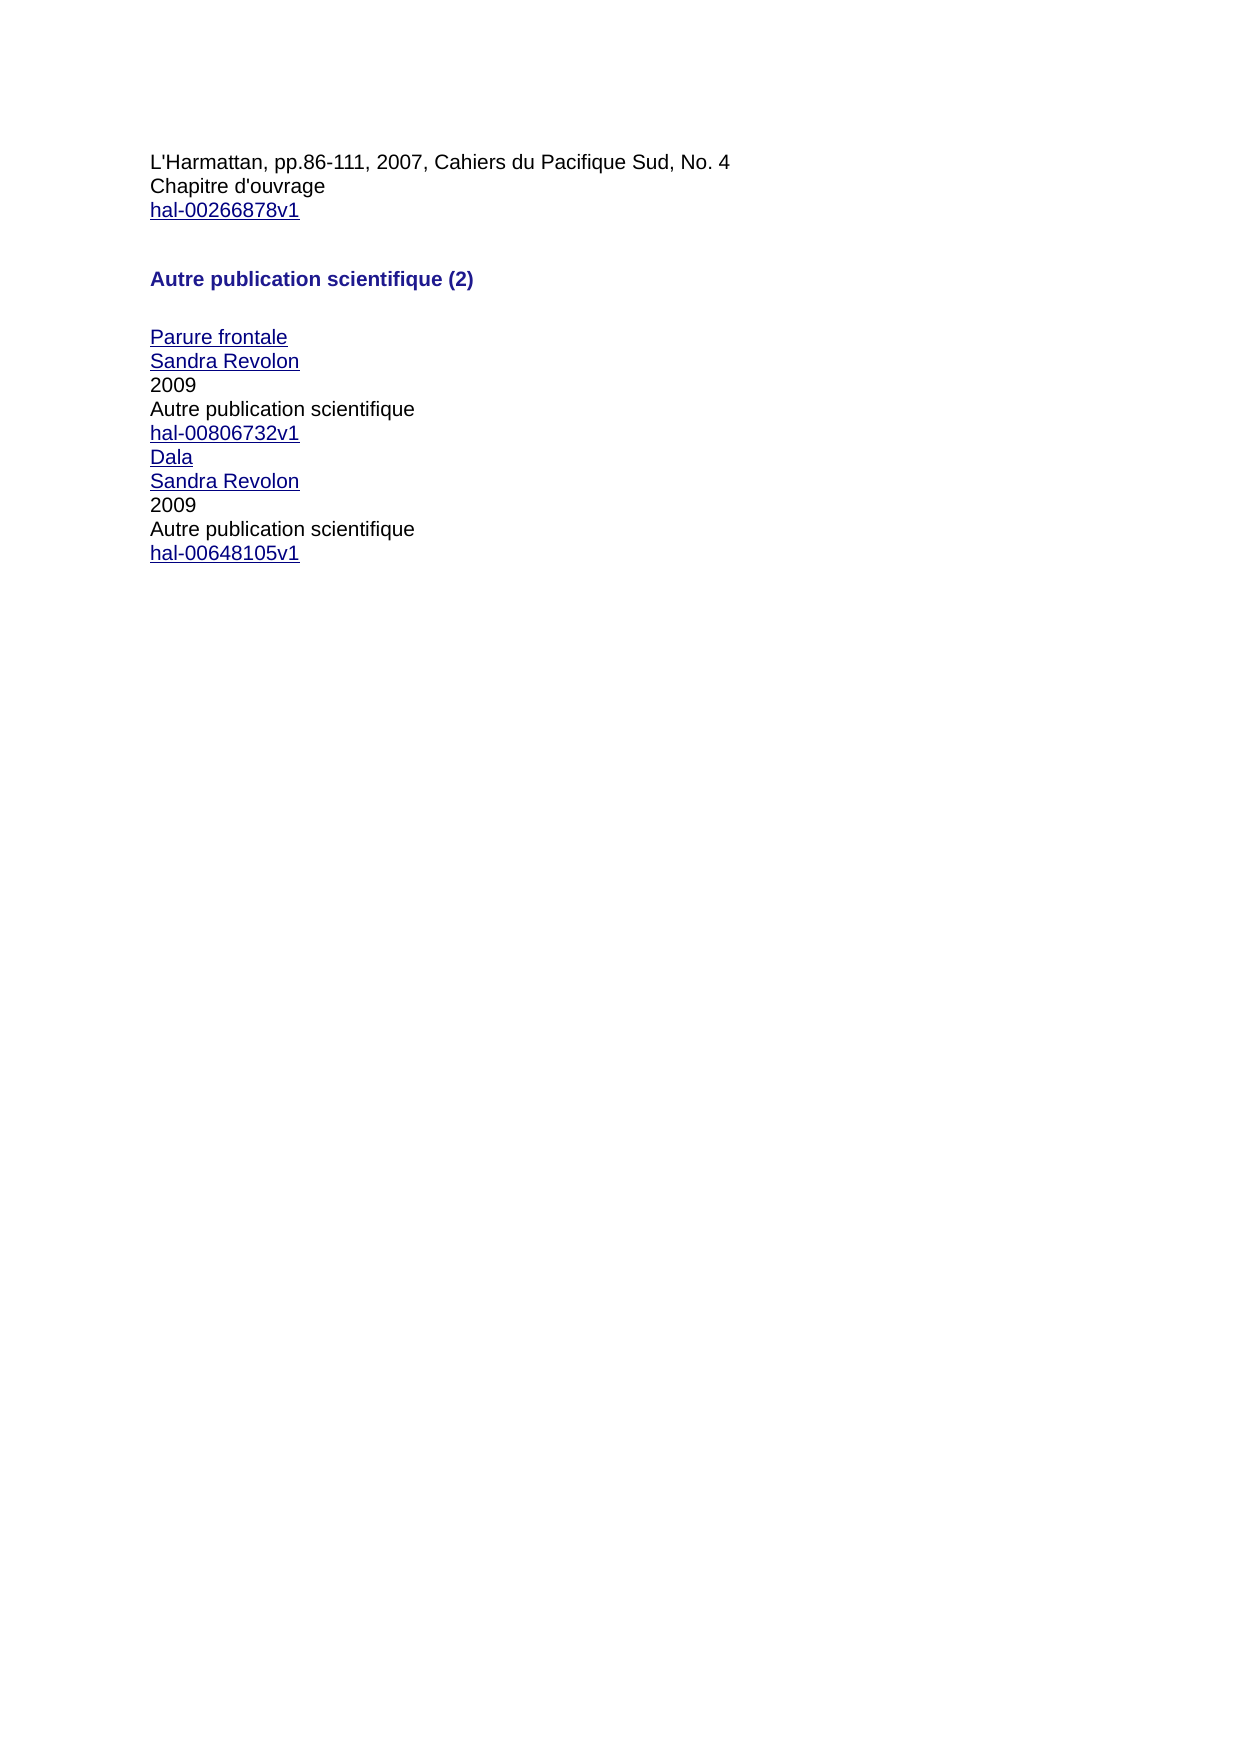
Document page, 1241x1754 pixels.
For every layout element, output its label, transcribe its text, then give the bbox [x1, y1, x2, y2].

subtitle Autre publication scientifique (2) [150, 267, 1090, 291]
table_cell Dala Sandra Revolon 2009 Autre publication scientifique hal-00648105v1 [150, 445, 1090, 564]
table_header Parure frontale Sandra Revolon 2009 Autre publication scientifique hal-00806732v1 [150, 325, 1090, 445]
table_cell L'Harmattan, pp.86-111, 2007, Cahiers du Pacifique Sud, No. 4 Chapitre d'ouvrage hal-00266878v1 [150, 150, 1090, 222]
